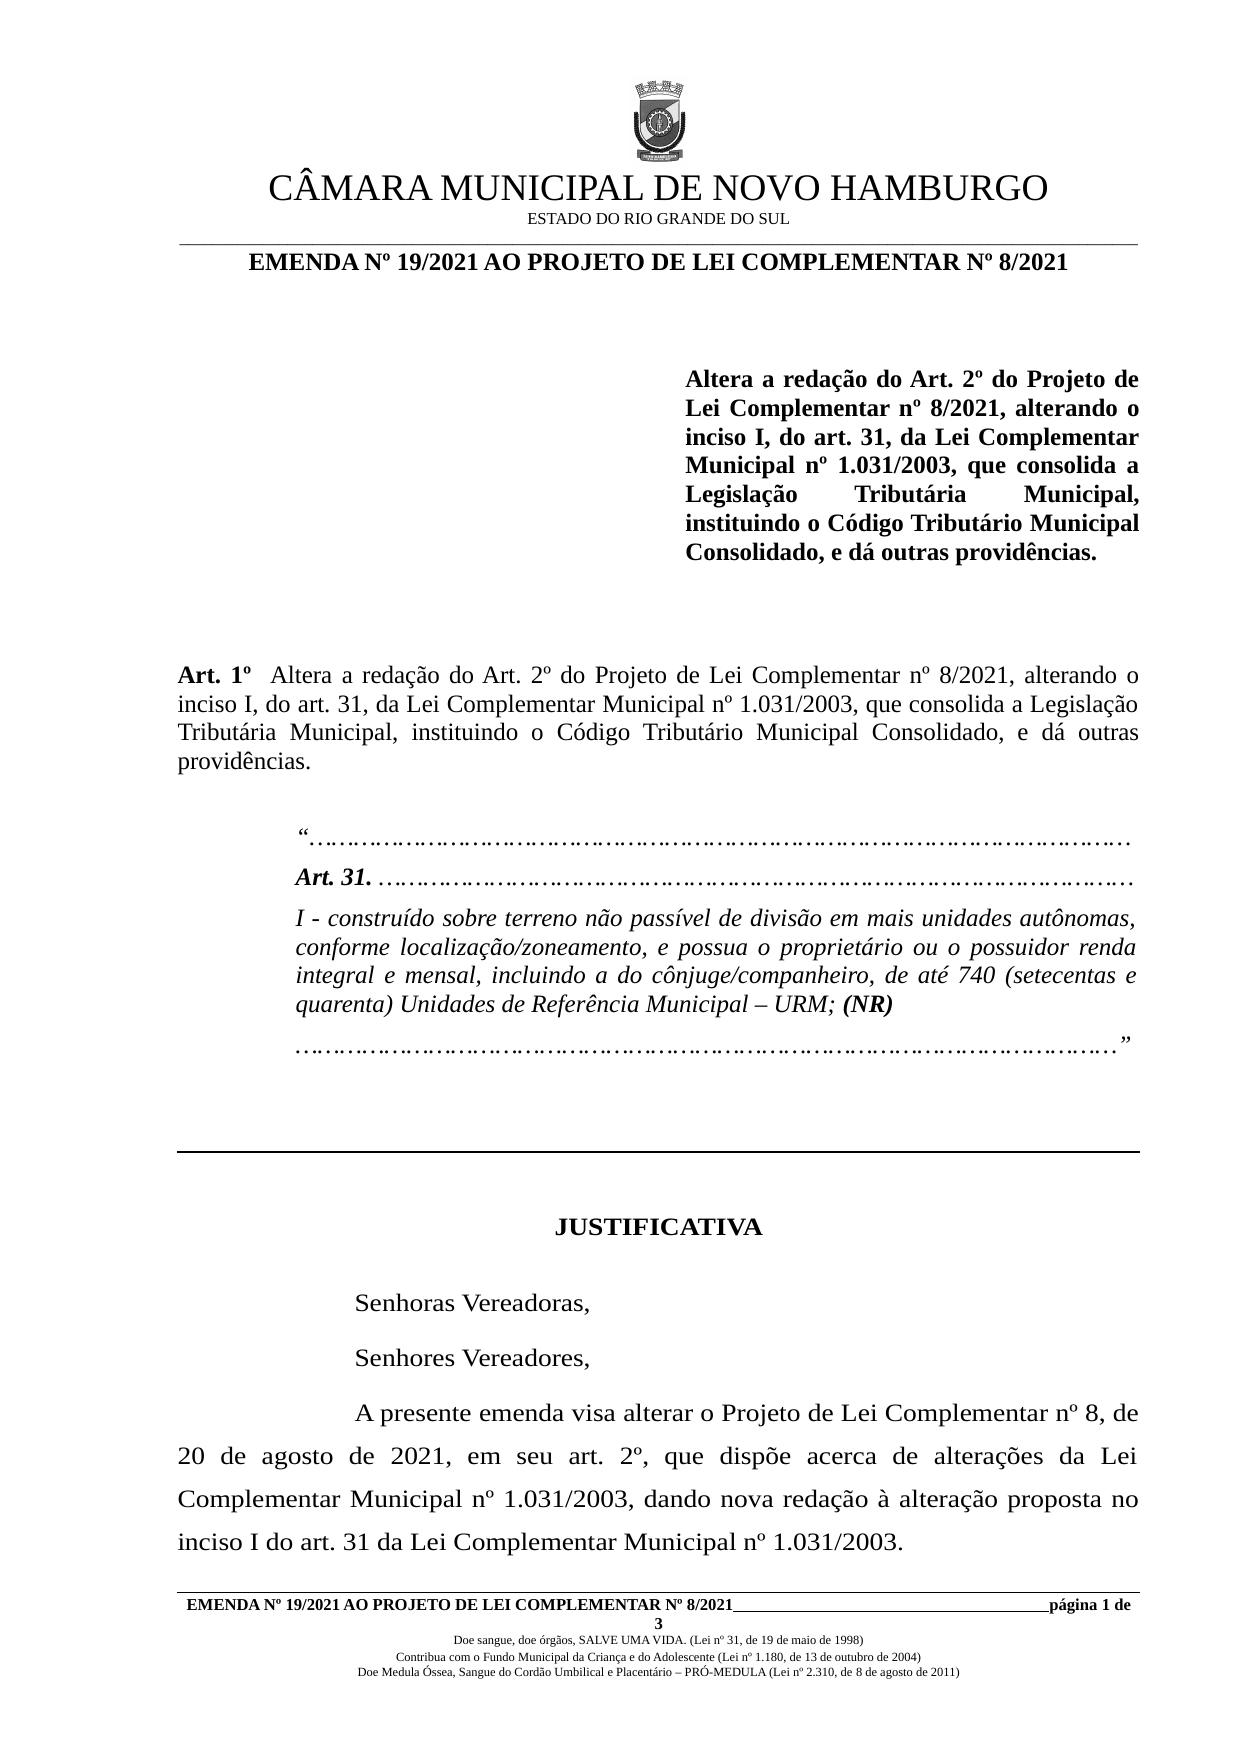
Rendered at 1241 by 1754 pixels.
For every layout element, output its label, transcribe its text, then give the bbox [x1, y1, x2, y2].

text Altera a redação do Art. 2º do Projeto de Lei Complementar nº 8/2021, alterando o inciso I, do art. 31, da Lei Complementar Municipal nº 1.031/2003, que consolida a Legislação Tributária Municipal, instituindo o Código Tributário Municipal Consolidado, e dá outras providências. [685, 364, 1140, 566]
text Senhoras Vereadoras, [177, 1288, 1140, 1317]
text I - construído sobre terreno não passível de divisão em mais unidades autônomas, conforme localização/zoneamento, e possua o proprietário ou o possuidor renda integral e mensal, incluindo a do cônjuge/companheiro, de até 740 (setecentas e quarenta) Unidades de Referência Municipal – URM; (NR) [295, 903, 1140, 1018]
text Senhores Vereadores, [177, 1343, 1140, 1372]
text A presente emenda visa alterar o Projeto de Lei Complementar nº 8, de 20 de agosto de 2021, em seu art. 2º, que dispõe acerca de alterações da Lei Complementar Municipal nº 1.031/2003, dando nova redação à alteração proposta no inciso I do art. 31 da Lei Complementar Municipal nº 1.031/2003. [177, 1398, 1140, 1556]
text JUSTIFICATIVA [177, 1212, 1140, 1241]
text …………………………………………………………………………………………………” [295, 1030, 1140, 1059]
text “………………………………………………………………………………………………… [295, 822, 1140, 851]
text Art. 1º Altera a redação do Art. 2º do Projeto de Lei Complementar nº 8/2021, alterando o inciso I, do art. 31, da Lei Complementar Municipal nº 1.031/2003, que consolida a Legislação Tributária Municipal, instituindo o Código Tributário Municipal Consolidado, e dá outras providências. [177, 660, 1140, 775]
text EMENDA Nº 19/2021 AO PROJETO DE LEI COMPLEMENTAR Nº 8/2021 [177, 247, 1140, 276]
text Art. 31. ………………………………………………………………………………………… [295, 862, 1140, 891]
